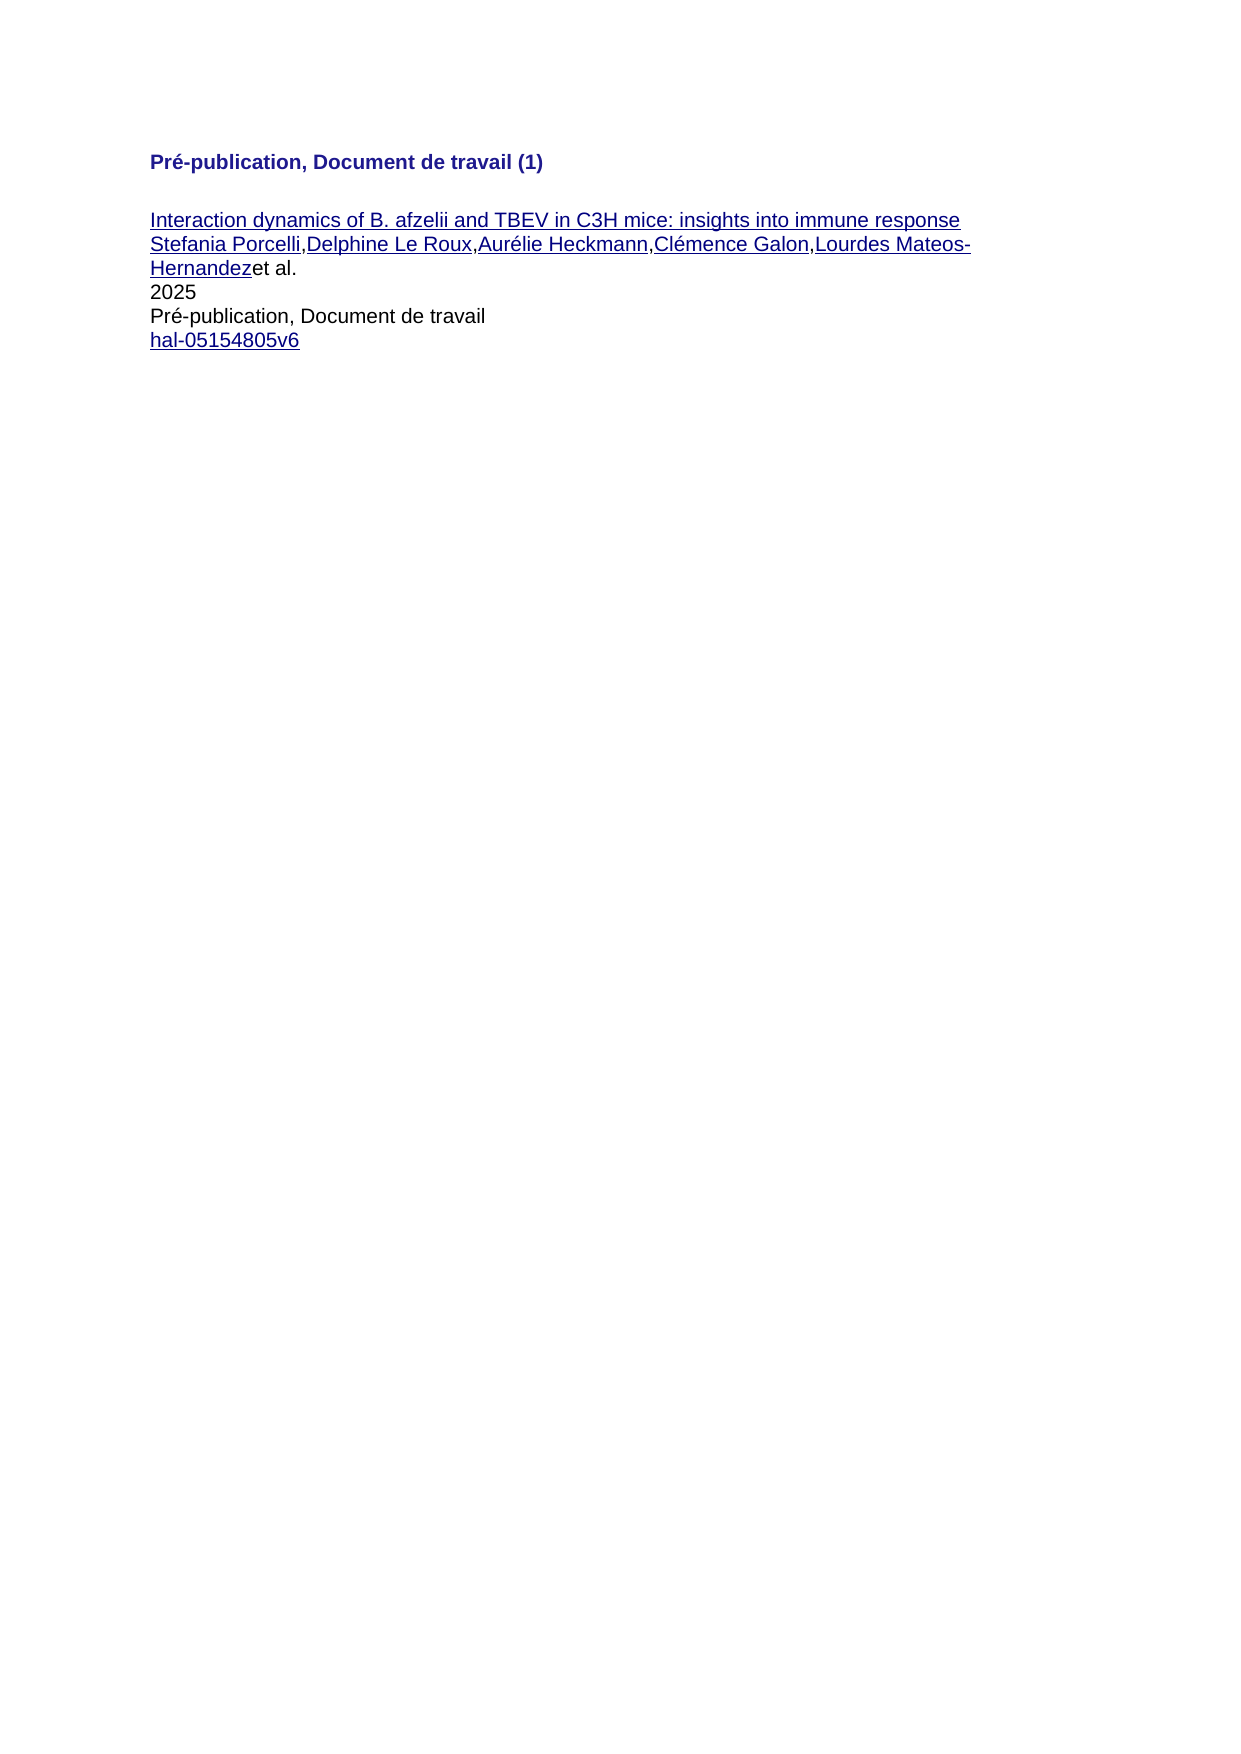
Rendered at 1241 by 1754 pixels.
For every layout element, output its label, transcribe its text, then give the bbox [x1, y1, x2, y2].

table_header Interaction dynamics of B. afzelii and TBEV in C3H mice: insights into immune response Stefania Porcelli,Delphine Le Roux,Aurélie Heckmann,Clémence Galon,Lourdes Mateos-Hernandezet al. 2025 Pré-publication, Document de travail hal-05154805v6 [150, 208, 1090, 352]
subtitle Pré-publication, Document de travail (1) [150, 150, 1090, 174]
